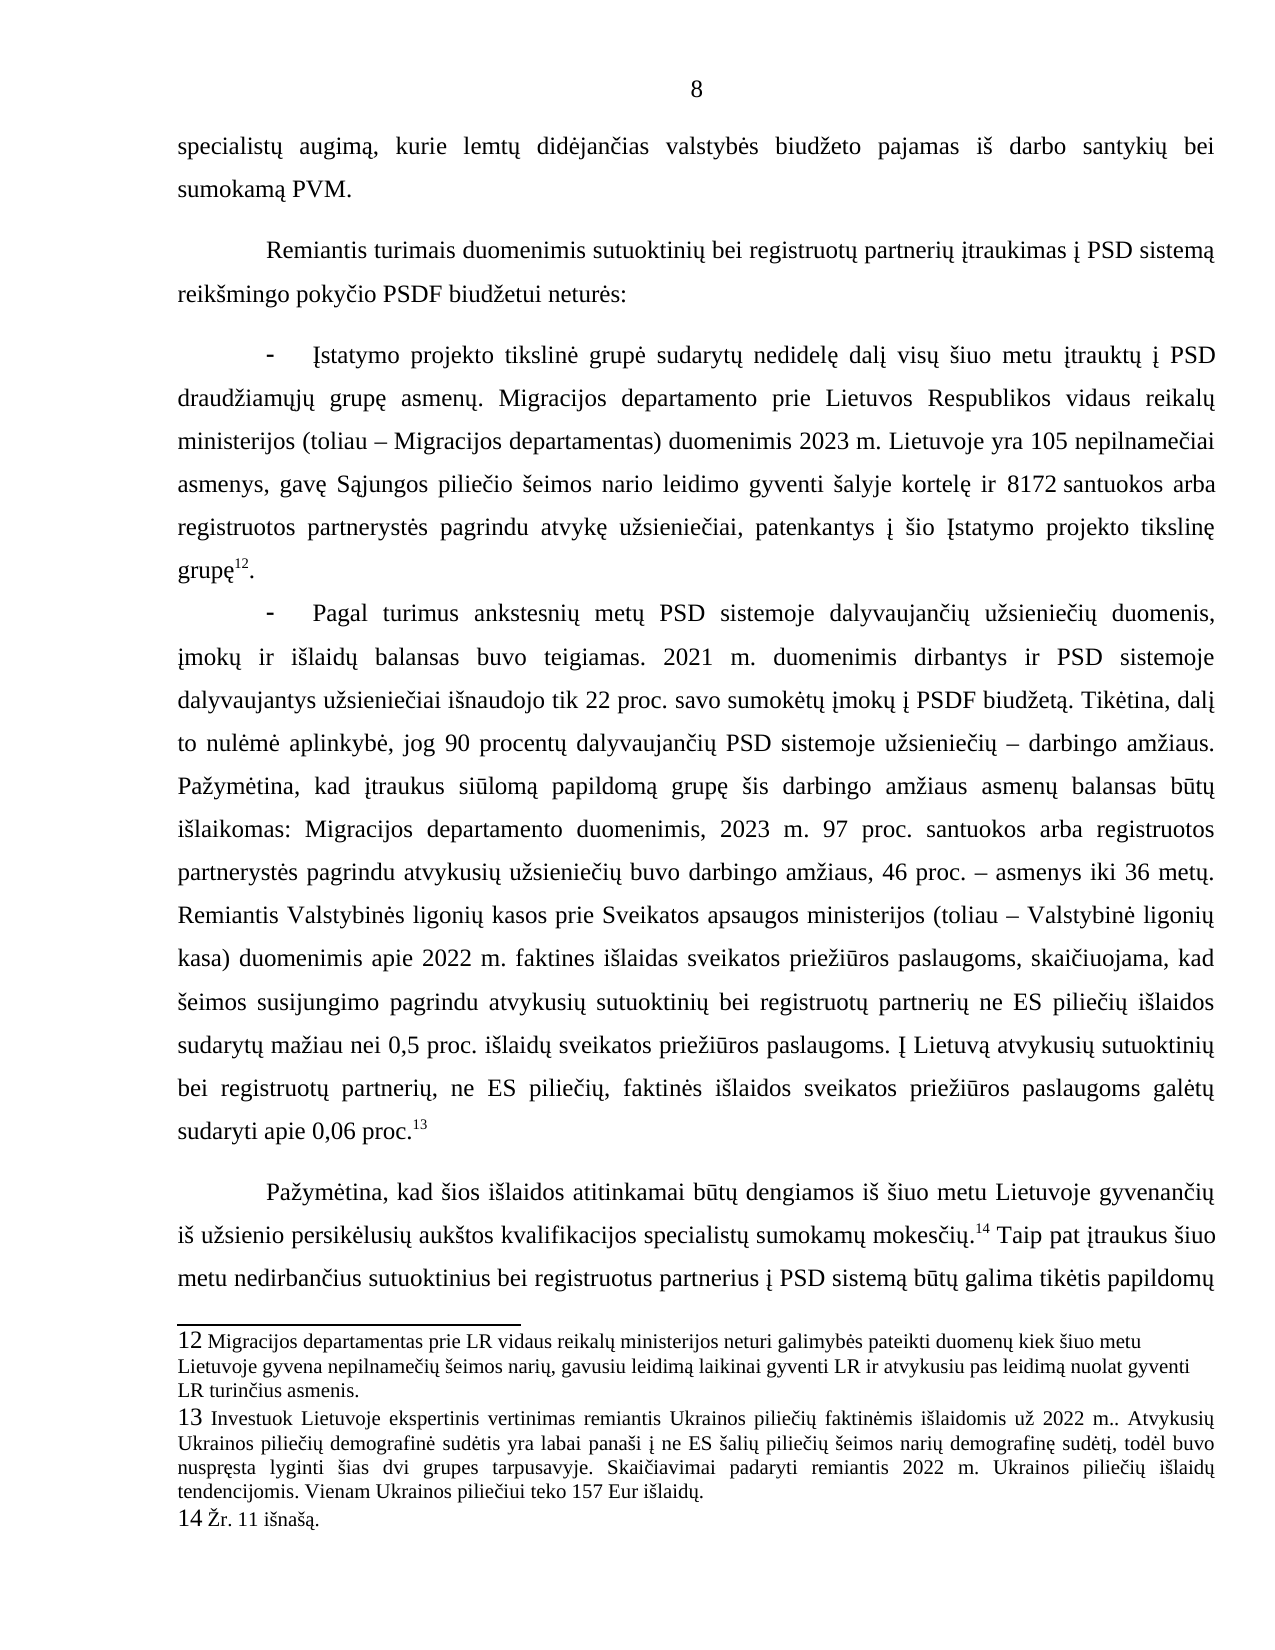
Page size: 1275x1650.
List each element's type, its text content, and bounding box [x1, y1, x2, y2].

text specialistų augimą, kurie lemtų didėjančias valstybės biudžeto pajamas iš darbo santykių bei sumokamą PVM. [177, 131, 1216, 203]
text Remiantis turimais duomenimis sutuoktinių bei registruotų partnerių įtraukimas į PSD sistemą reikšmingo pokyčio PSDF biudžetui neturės: [177, 236, 1216, 307]
text Investuok Lietuvoje ekspertinis vertinimas remiantis Ukrainos piliečių faktinėmis išlaidomis už 2022 m.. Atvykusių Ukrainos piliečių demografinė sudėtis yra labai panaši į ne ES šalių piliečių šeimos narių demografinę sudėtį, todėl buvo nuspręsta lyginti šias dvi grupes tarpusavyje. Skaičiavimai padaryti remiantis 2022 m. Ukrainos piliečių išlaidų tendencijomis. Vienam Ukrainos piliečiui teko 157 Eur išlaidų. [177, 1402, 1216, 1503]
text Pažymėtina, kad šios išlaidos atitinkamai būtų dengiamos iš šiuo metu Lietuvoje gyvenančių iš užsienio persikėlusių aukštos kvalifikacijos specialistų sumokamų mokesčių. Taip pat įtraukus šiuo metu nedirbančius sutuoktinius bei registruotus partnerius į PSD sistemą būtų galima tikėtis papildomų [177, 1177, 1216, 1292]
text Žr. 11 išnašą. [177, 1503, 1216, 1532]
text  Įstatymo projekto tikslinė grupė sudarytų nedidelę dalį visų šiuo metu įtrauktų į PSD draudžiamųjų grupę asmenų. Migracijos departamento prie Lietuvos Respublikos vidaus reikalų ministerijos (toliau – Migracijos departamentas) duomenimis 2023 m. Lietuvoje yra 105 nepilnamečiai asmenys, gavę Sąjungos piliečio šeimos nario leidimo gyventi šalyje kortelę ir 8172 santuokos arba registruotos partnerystės pagrindu atvykę užsieniečiai, patenkantys į šio Įstatymo projekto tikslinę grupę. [177, 340, 1216, 584]
text  Pagal turimus ankstesnių metų PSD sistemoje dalyvaujančių užsieniečių duomenis, įmokų ir išlaidų balansas buvo teigiamas. 2021 m. duomenimis dirbantys ir PSD sistemoje dalyvaujantys užsieniečiai išnaudojo tik 22 proc. savo sumokėtų įmokų į PSDF biudžetą. Tikėtina, dalį to nulėmė aplinkybė, jog 90 procentų dalyvaujančių PSD sistemoje užsieniečių – darbingo amžiaus. Pažymėtina, kad įtraukus siūlomą papildomą grupę šis darbingo amžiaus asmenų balansas būtų išlaikomas: Migracijos departamento duomenimis, 2023 m. 97 proc. santuokos arba registruotos partnerystės pagrindu atvykusių užsieniečių buvo darbingo amžiaus, 46 proc. – asmenys iki 36 metų. Remiantis Valstybinės ligonių kasos prie Sveikatos apsaugos ministerijos (toliau – Valstybinė ligonių kasa) duomenimis apie 2022 m. faktines išlaidas sveikatos priežiūros paslaugoms, skaičiuojama, kad šeimos susijungimo pagrindu atvykusių sutuoktinių bei registruotų partnerių ne ES piliečių išlaidos sudarytų mažiau nei 0,5 proc. išlaidų sveikatos priežiūros paslaugoms. Į Lietuvą atvykusių sutuoktinių bei registruotų partnerių, ne ES piliečių, faktinės išlaidos sveikatos priežiūros paslaugoms galėtų sudaryti apie 0,06 proc. [177, 598, 1216, 1145]
text Migracijos departamentas prie LR vidaus reikalų ministerijos neturi galimybės pateikti duomenų kiek šiuo metu Lietuvoje gyvena nepilnamečių šeimos narių, gavusiu leidimą laikinai gyventi LR ir atvykusiu pas leidimą nuolat gyventi LR turinčius asmenis. [177, 1325, 1216, 1402]
